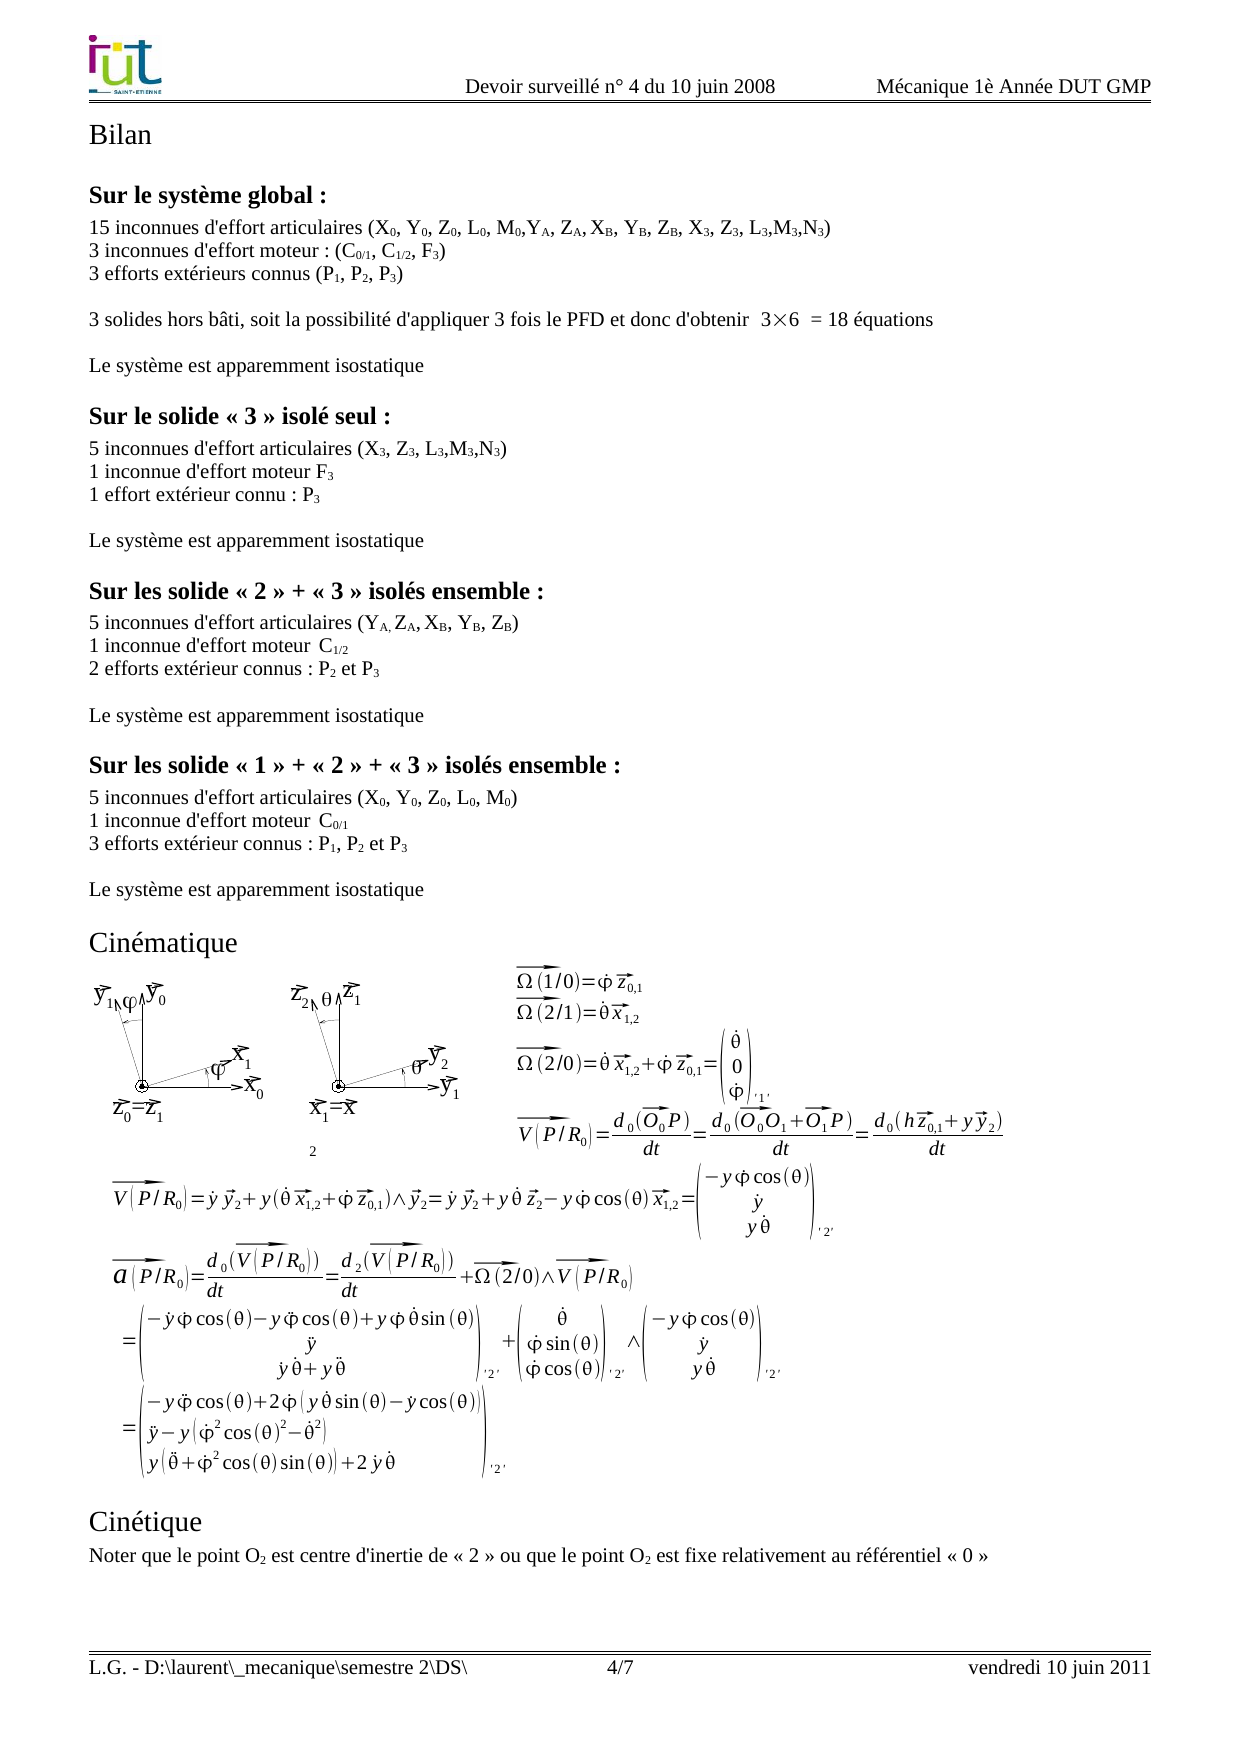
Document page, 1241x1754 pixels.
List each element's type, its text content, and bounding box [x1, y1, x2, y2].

text 5 inconnues d'effort articulaires (X0, Y0, Z0, L0, M0) [89, 786, 1151, 809]
subtitle Sur les solide « 2 » + « 3 » isolés ensemble : [89, 577, 1151, 605]
text Le système est apparemment isostatique [89, 878, 1151, 901]
subtitle Sur le solide « 3 » isolé seul : [89, 402, 1151, 430]
subtitle Sur le système global : [89, 182, 1151, 209]
text 1 inconnue d'effort moteur F3 [89, 459, 1151, 483]
subtitle Bilan [89, 118, 1151, 150]
text 3 efforts extérieurs connus (P1, P2, P3) [89, 262, 1151, 285]
text 1 inconnue d'effort moteur C0/1 [89, 809, 1151, 832]
text 3 solides hors bâti, soit la possibilité d'appliquer 3 fois le PFD et donc d'obtenir = 18 équations [89, 308, 1151, 331]
subtitle Sur les solide « 1 » + « 2 » + « 3 » isolés ensemble : [89, 752, 1151, 779]
text Noter que le point O2 est centre d'inertie de « 2 » ou que le point O2 est fixe relativement au référentiel « 0 » [89, 1544, 1151, 1567]
text Le système est apparemment isostatique [89, 529, 1151, 552]
text 2 efforts extérieur connus : P2 et P3 [89, 657, 1151, 680]
picture [88, 35, 162, 94]
text 1 effort extérieur connu : P3 [89, 483, 1151, 506]
text Le système est apparemment isostatique [89, 703, 1151, 727]
text 15 inconnues d'effort articulaires (X0, Y0, Z0, L0, M0,YA, ZA, XB, YB, ZB, X3, Z3, L3,M3,N3) [89, 216, 1151, 239]
text 3 efforts extérieur connus : P1, P2 et P3 [89, 832, 1151, 855]
text 1 inconnue d'effort moteur C1/2 [89, 634, 1151, 657]
text Le système est apparemment isostatique [89, 354, 1151, 377]
subtitle Cinématique [89, 926, 1151, 958]
subtitle Cinétique [89, 1506, 1151, 1538]
text 5 inconnues d'effort articulaires (X3, Z3, L3,M3,N3) [89, 436, 1151, 459]
text 5 inconnues d'effort articulaires (YA, ZA, XB, YB, ZB) [89, 611, 1151, 634]
text 3 inconnues d'effort moteur : (C0/1, C1/2, F3) [89, 239, 1151, 262]
